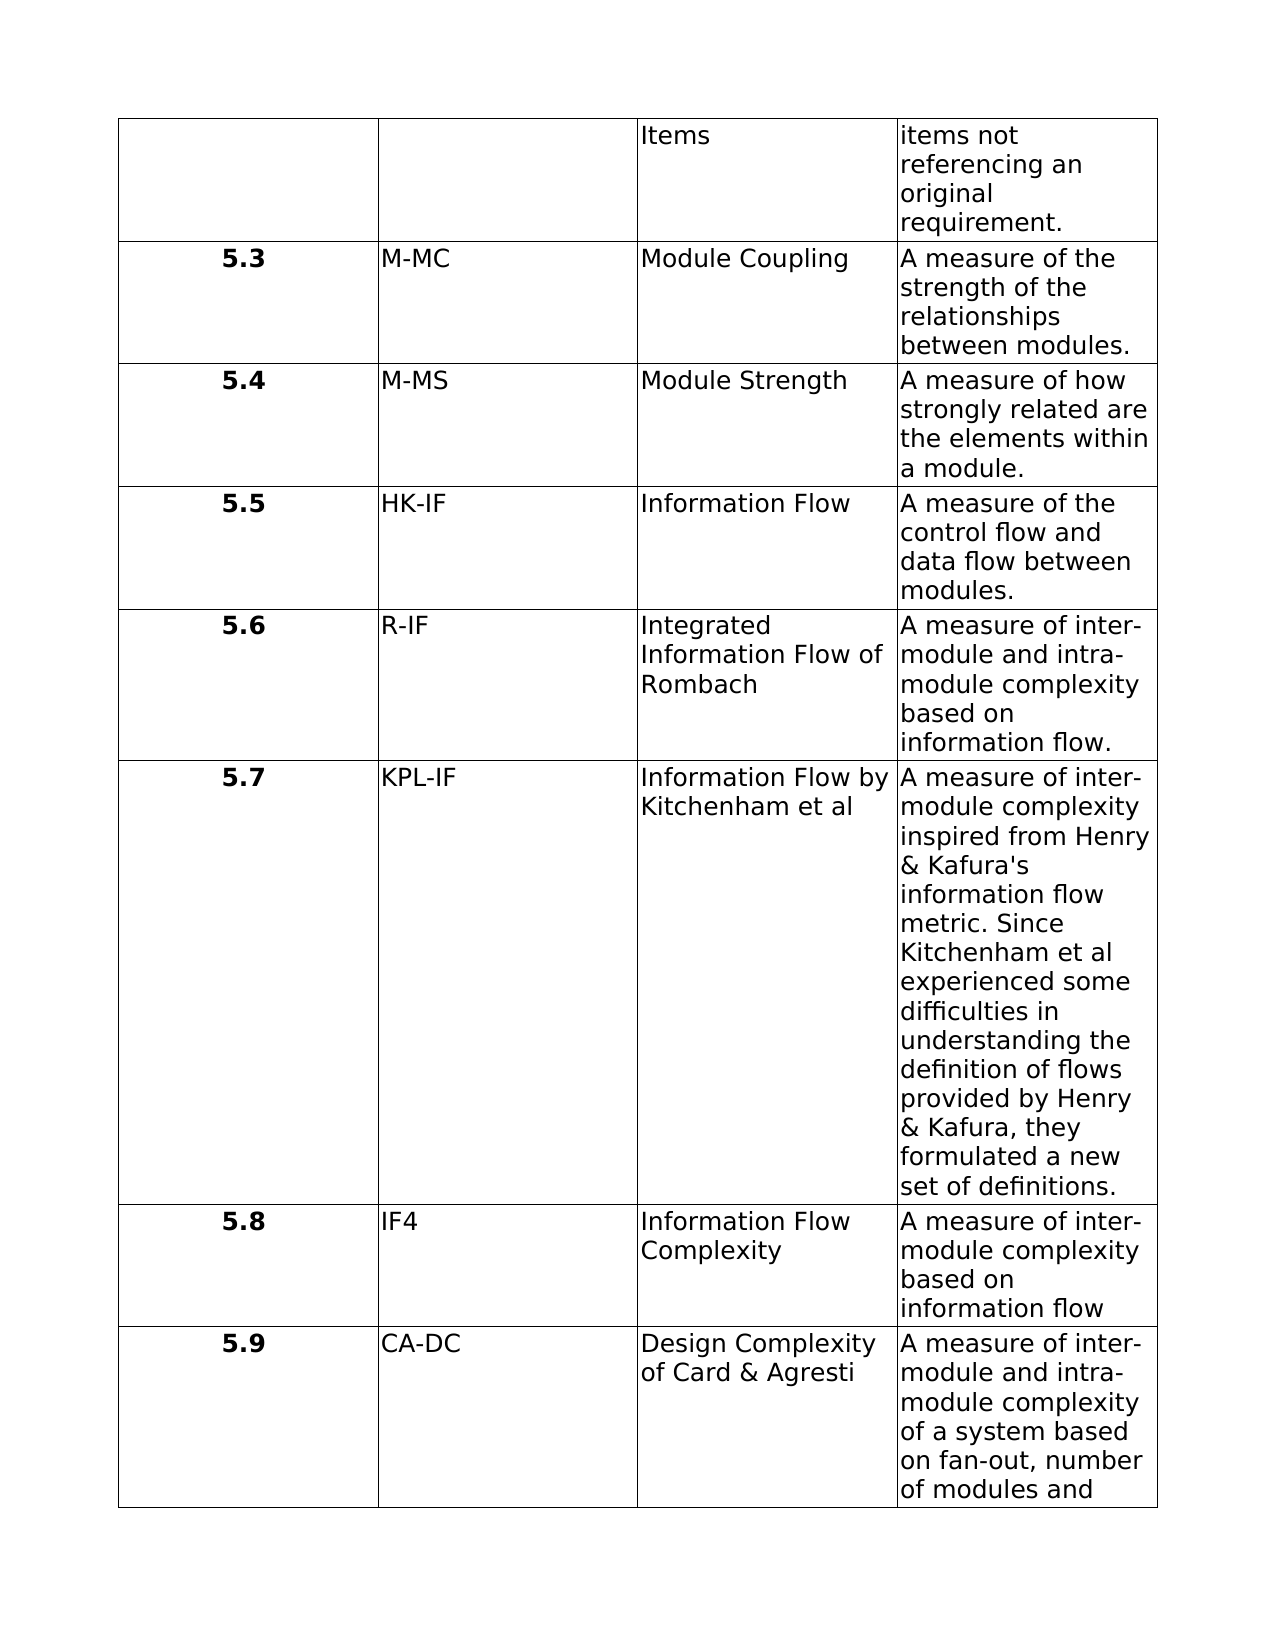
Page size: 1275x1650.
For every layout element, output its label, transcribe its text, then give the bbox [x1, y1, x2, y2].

table_cell A measure of inter-module complexity based on information flow [898, 1205, 1157, 1326]
table_cell CA-DC [379, 1327, 637, 1507]
table_cell Information Flow [638, 487, 897, 608]
table_cell Design Complexity of Card & Agresti [638, 1327, 897, 1507]
table_cell 5.8 [119, 1205, 378, 1326]
table_cell [119, 119, 378, 241]
table_cell Information Flow Complexity [638, 1205, 897, 1326]
table_cell A measure of inter-module and intra-module complexity of a system based on fan-out, number of modules and [898, 1327, 1157, 1507]
table_cell Module Coupling [638, 242, 897, 363]
table_cell R-IF [379, 610, 637, 760]
table_cell [379, 119, 637, 241]
table_cell M-MC [379, 242, 637, 363]
table_cell A measure of the control flow and data flow between modules. [898, 487, 1157, 608]
table_cell 5.9 [119, 1327, 378, 1507]
table_cell KPL-IF [379, 761, 637, 1204]
table_cell A measure of the strength of the relationships between modules. [898, 242, 1157, 363]
table_cell Integrated Information Flow of Rombach [638, 610, 897, 760]
table_cell A measure of inter-module complexity inspired from Henry & Kafura's information flow metric. Since Kitchenham et al experienced some difficulties in understanding the definition of flows provided by Henry & Kafura, they formulated a new set of definitions. [898, 761, 1157, 1204]
table_cell A measure of inter-module and intra-module complexity based on information flow. [898, 610, 1157, 760]
table_cell 5.3 [119, 242, 378, 363]
table_cell HK-IF [379, 487, 637, 608]
table_cell Information Flow by Kitchenham et al [638, 761, 897, 1204]
table_cell Items [638, 119, 897, 241]
table_cell items not referencing an original requirement. [898, 119, 1157, 241]
table_cell 5.4 [119, 364, 378, 486]
table_cell M-MS [379, 364, 637, 486]
table_cell 5.5 [119, 487, 378, 608]
table_cell A measure of how strongly related are the elements within a module. [898, 364, 1157, 486]
table_cell IF4 [379, 1205, 637, 1326]
table_cell 5.6 [119, 610, 378, 760]
table_cell Module Strength [638, 364, 897, 486]
table_cell 5.7 [119, 761, 378, 1204]
